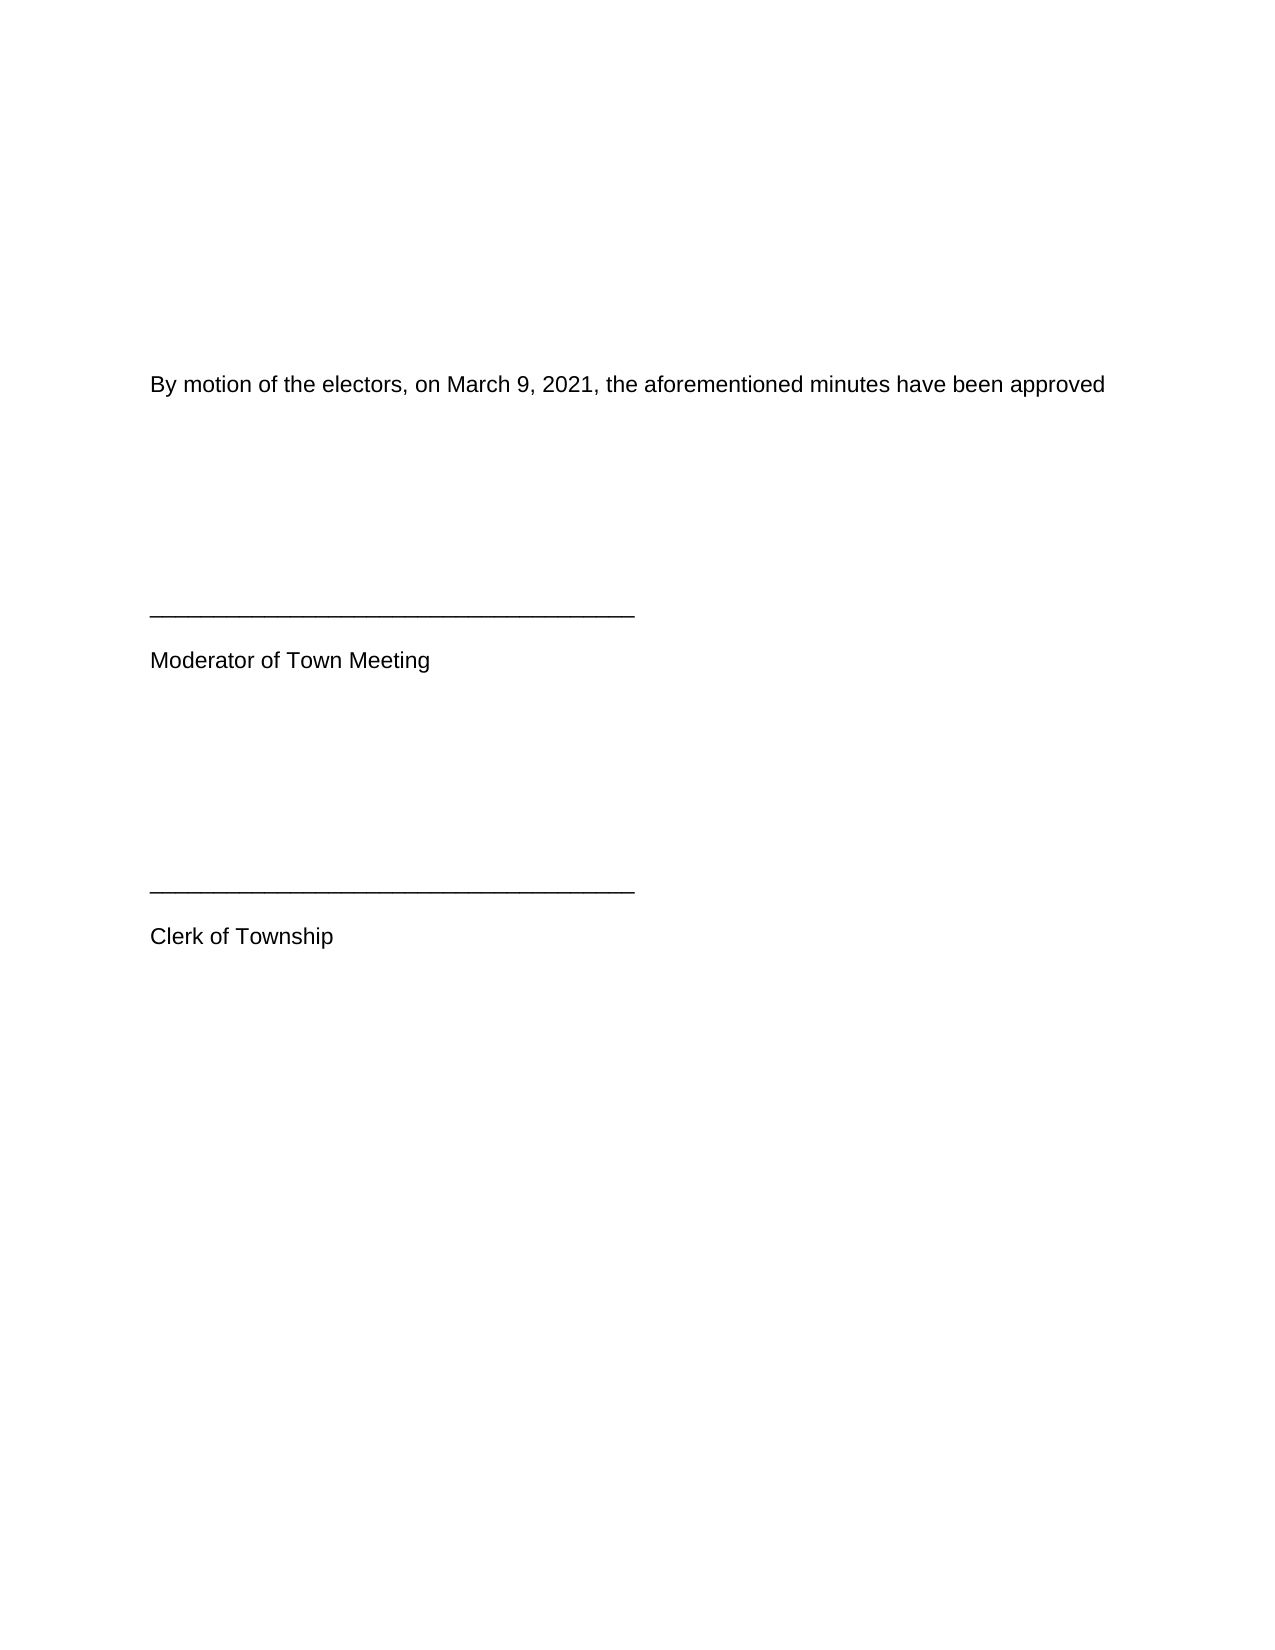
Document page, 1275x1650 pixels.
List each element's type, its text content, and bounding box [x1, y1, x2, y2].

text Clerk of Township [150, 923, 1125, 949]
text By motion of the electors, on March 9, 2021, the aforementioned minutes have been approved [150, 371, 1125, 397]
text ______________________________________ [150, 868, 1125, 894]
text ______________________________________ [150, 592, 1125, 618]
text Moderator of Town Meeting [150, 647, 1125, 673]
